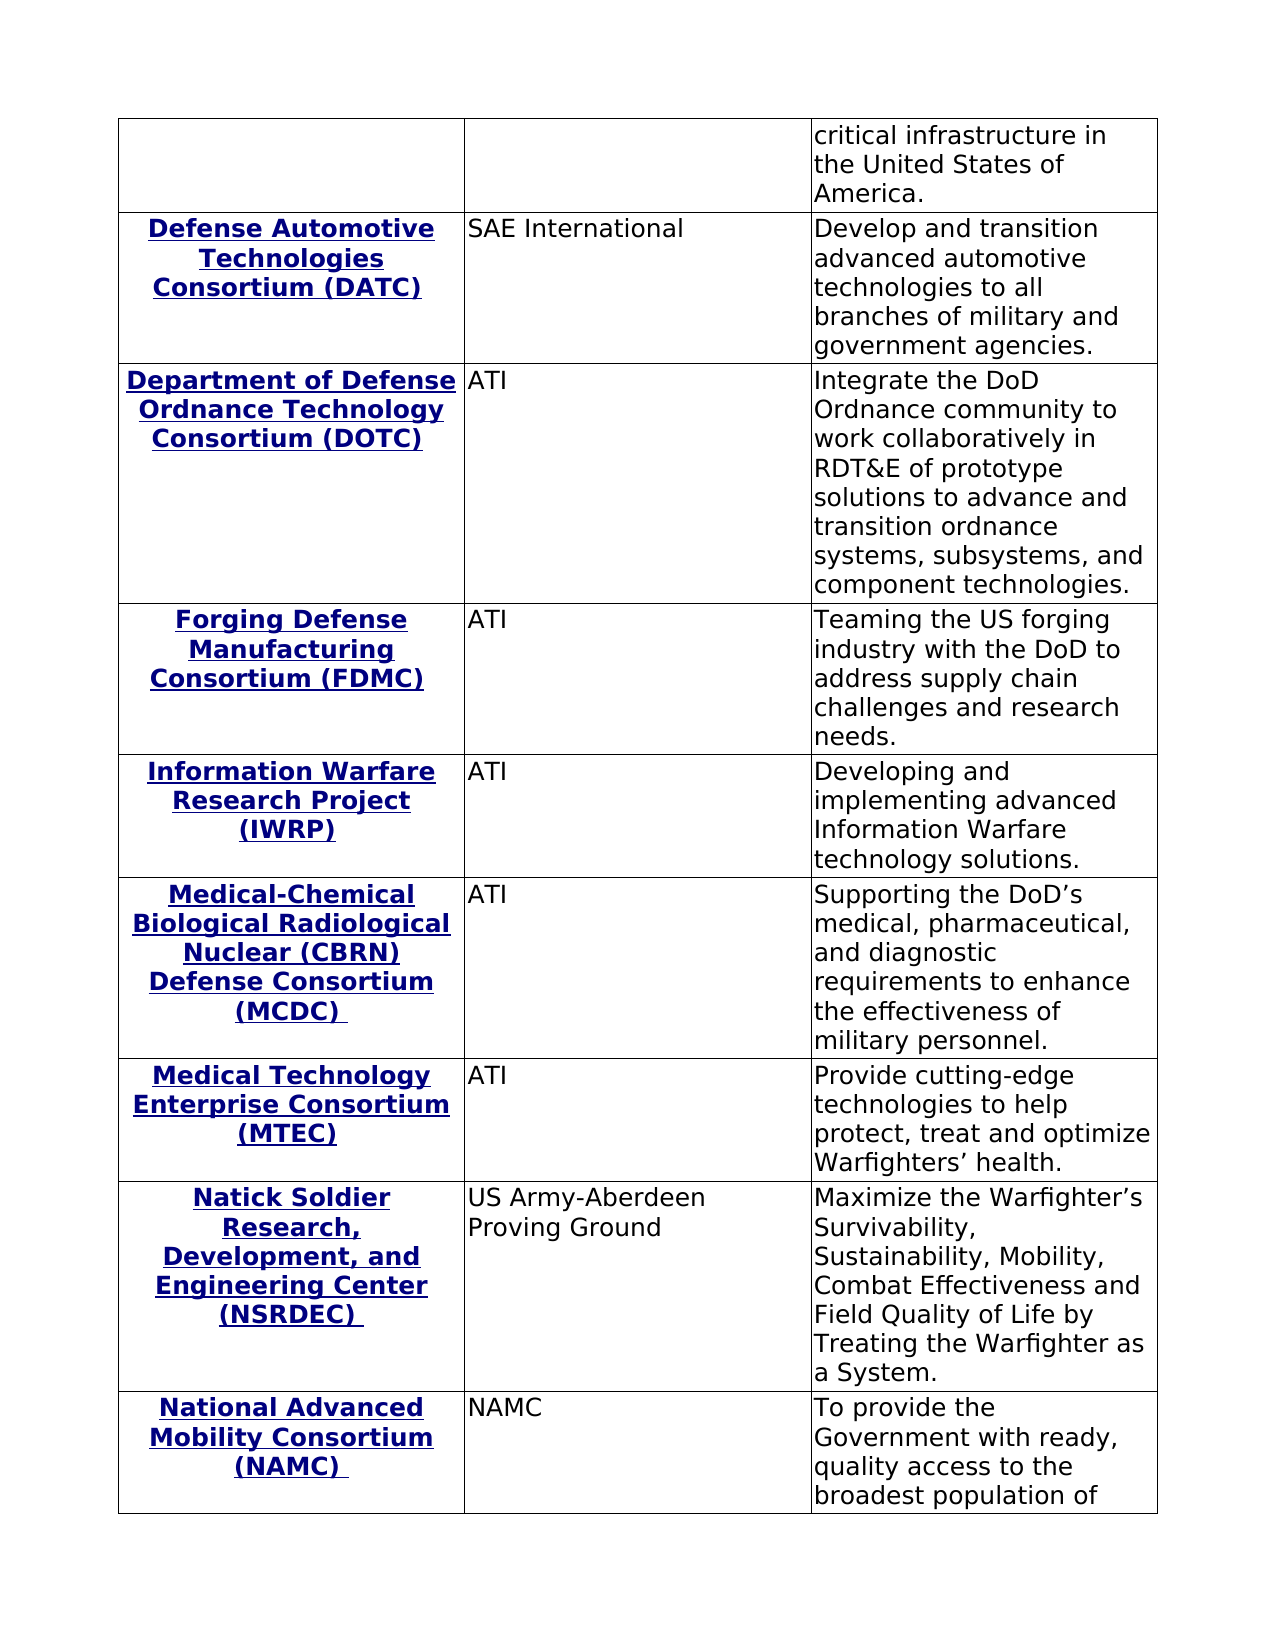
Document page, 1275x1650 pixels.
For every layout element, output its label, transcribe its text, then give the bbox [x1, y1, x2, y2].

table_cell [465, 119, 811, 212]
table_cell Natick Soldier Research, Development, and Engineering Center (NSRDEC) [119, 1182, 464, 1391]
table_cell National Advanced Mobility Consortium (NAMC) [119, 1392, 464, 1513]
table_cell Defense Automotive Technologies Consortium (DATC) [119, 213, 464, 363]
table_cell Maximize the Warfighter’s Survivability, Sustainability, Mobility, Combat Effectiveness and Field Quality of Life by Treating the Warfighter as a System. [812, 1182, 1157, 1391]
table_cell Department of Defense Ordnance Technology Consortium (DOTC) [119, 364, 464, 603]
table_cell Information Warfare Research Project (IWRP) [119, 755, 464, 877]
table_cell To provide the Government with ready, quality access to the broadest population of [812, 1392, 1157, 1513]
table_cell ATI [465, 364, 811, 603]
table_cell critical infrastructure in the United States of America. [812, 119, 1157, 212]
table_cell Medical Technology Enterprise Consortium (MTEC) [119, 1059, 464, 1181]
table_cell ATI [465, 755, 811, 877]
table_cell Developing and implementing advanced Information Warfare technology solutions. [812, 755, 1157, 877]
table_cell Forging Defense Manufacturing Consortium (FDMC) [119, 604, 464, 754]
table_cell Develop and transition advanced automotive technologies to all branches of military and government agencies. [812, 213, 1157, 363]
table_cell NAMC [465, 1392, 811, 1513]
table_cell [119, 119, 464, 212]
table_cell Medical-Chemical Biological Radiological Nuclear (CBRN) Defense Consortium (MCDC) [119, 878, 464, 1058]
table_cell Integrate the DoD Ordnance community to work collaboratively in RDT&E of prototype solutions to advance and transition ordnance systems, subsystems, and component technologies. [812, 364, 1157, 603]
table_cell Supporting the DoD’s medical, pharmaceutical, and diagnostic requirements to enhance the effectiveness of military personnel. [812, 878, 1157, 1058]
table_cell ATI [465, 604, 811, 754]
table_cell US Army-Aberdeen Proving Ground [465, 1182, 811, 1391]
table_cell ATI [465, 878, 811, 1058]
table_cell Teaming the US forging industry with the DoD to address supply chain challenges and research needs. [812, 604, 1157, 754]
table_cell Provide cutting-edge technologies to help protect, treat and optimize Warfighters’ health. [812, 1059, 1157, 1181]
table_cell SAE International [465, 213, 811, 363]
table_cell ATI [465, 1059, 811, 1181]
